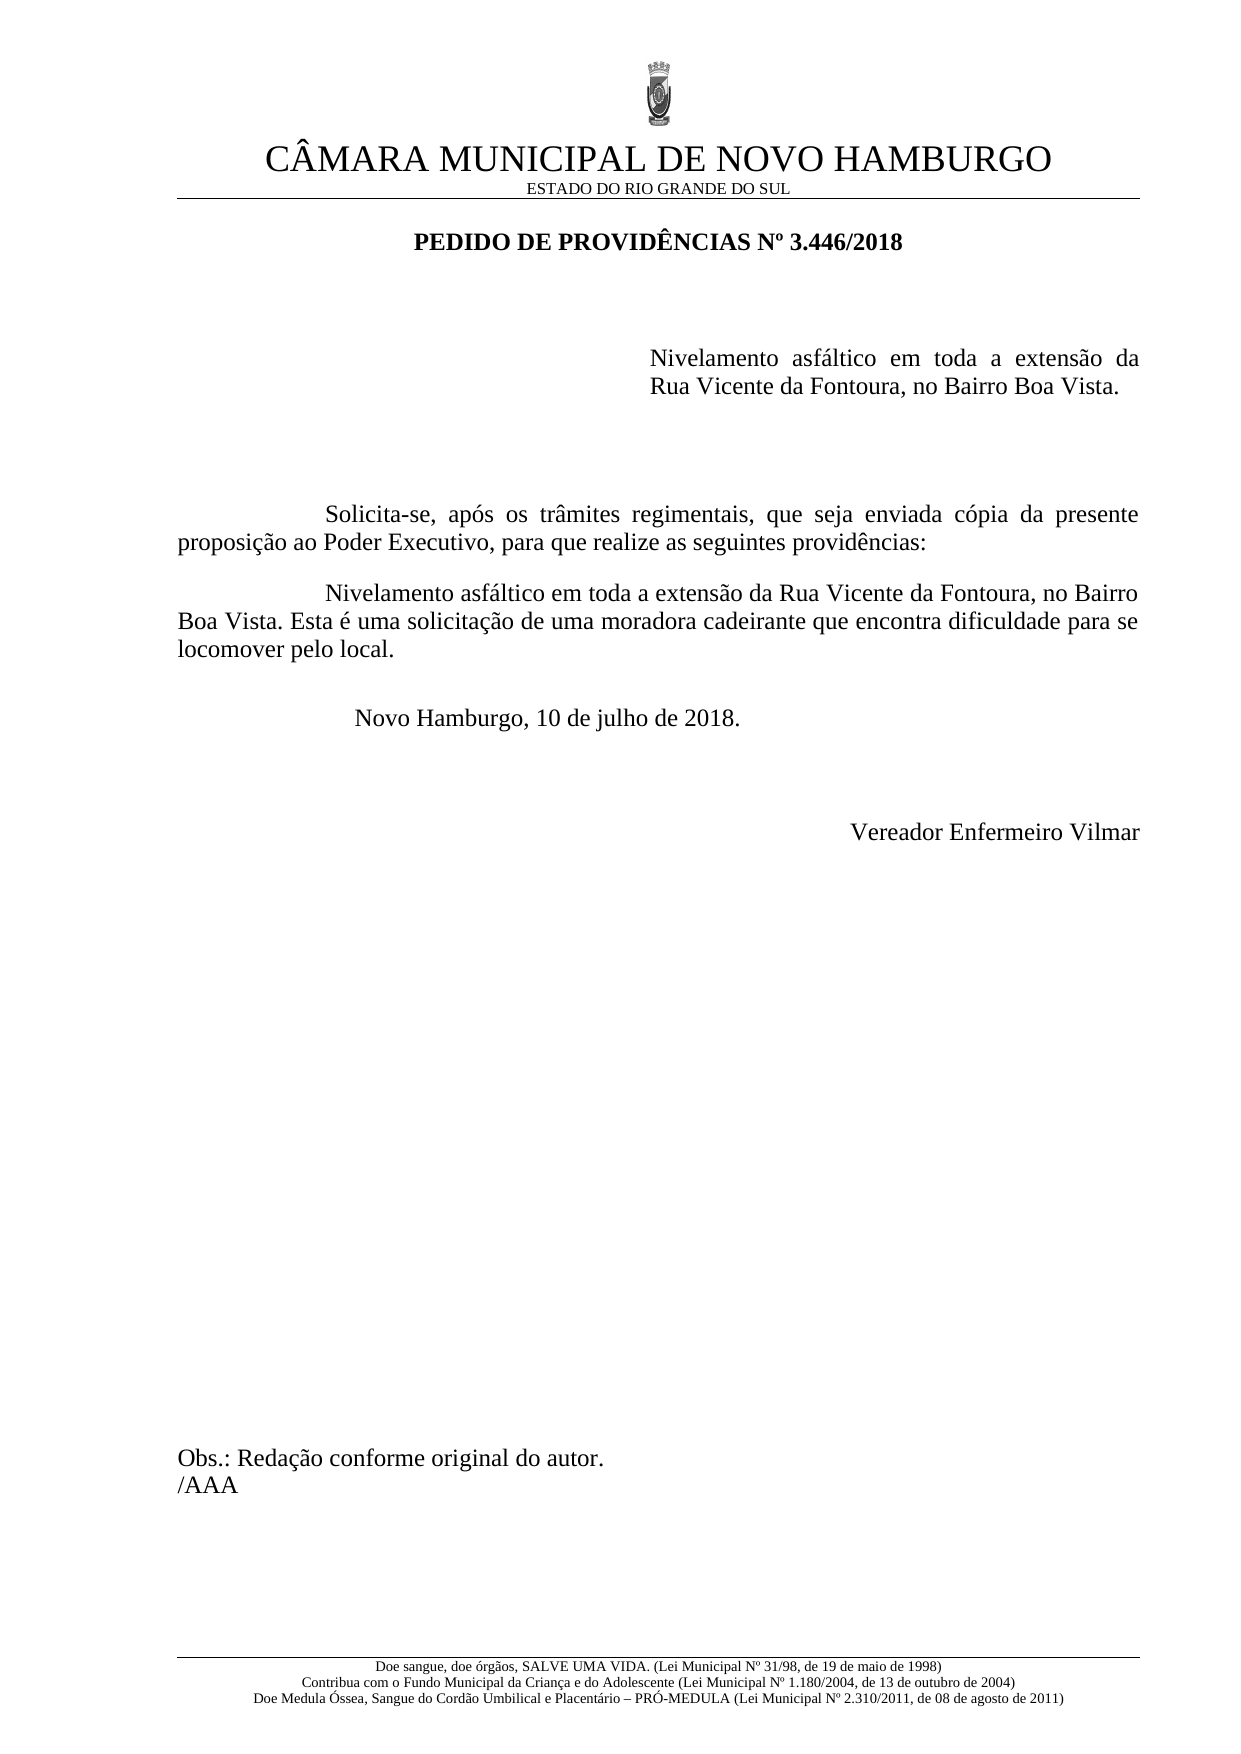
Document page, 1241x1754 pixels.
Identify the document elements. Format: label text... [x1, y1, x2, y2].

text Vereador Enfermeiro Vilmar [177, 818, 1140, 846]
text Nivelamento asfáltico em toda a extensão da Rua Vicente da Fontoura, no Bairro Boa Vista. [649, 344, 1140, 400]
text Novo Hamburgo, 10 de julho de 2018. [177, 704, 1140, 731]
text Nivelamento asfáltico em toda a extensão da Rua Vicente da Fontoura, no Bairro Boa Vista. Esta é uma solicitação de uma moradora cadeirante que encontra dificuldade para se locomover pelo local. [177, 579, 1140, 662]
text /AAA [177, 1472, 1140, 1499]
text Obs.: Redação conforme original do autor. [177, 1444, 1140, 1472]
text PEDIDO DE PROVIDÊNCIAS Nº 3.446/2018 [177, 228, 1140, 256]
text Solicita-se, após os trâmites regimentais, que seja enviada cópia da presente proposição ao Poder Executivo, para que realize as seguintes providências: [177, 500, 1140, 556]
